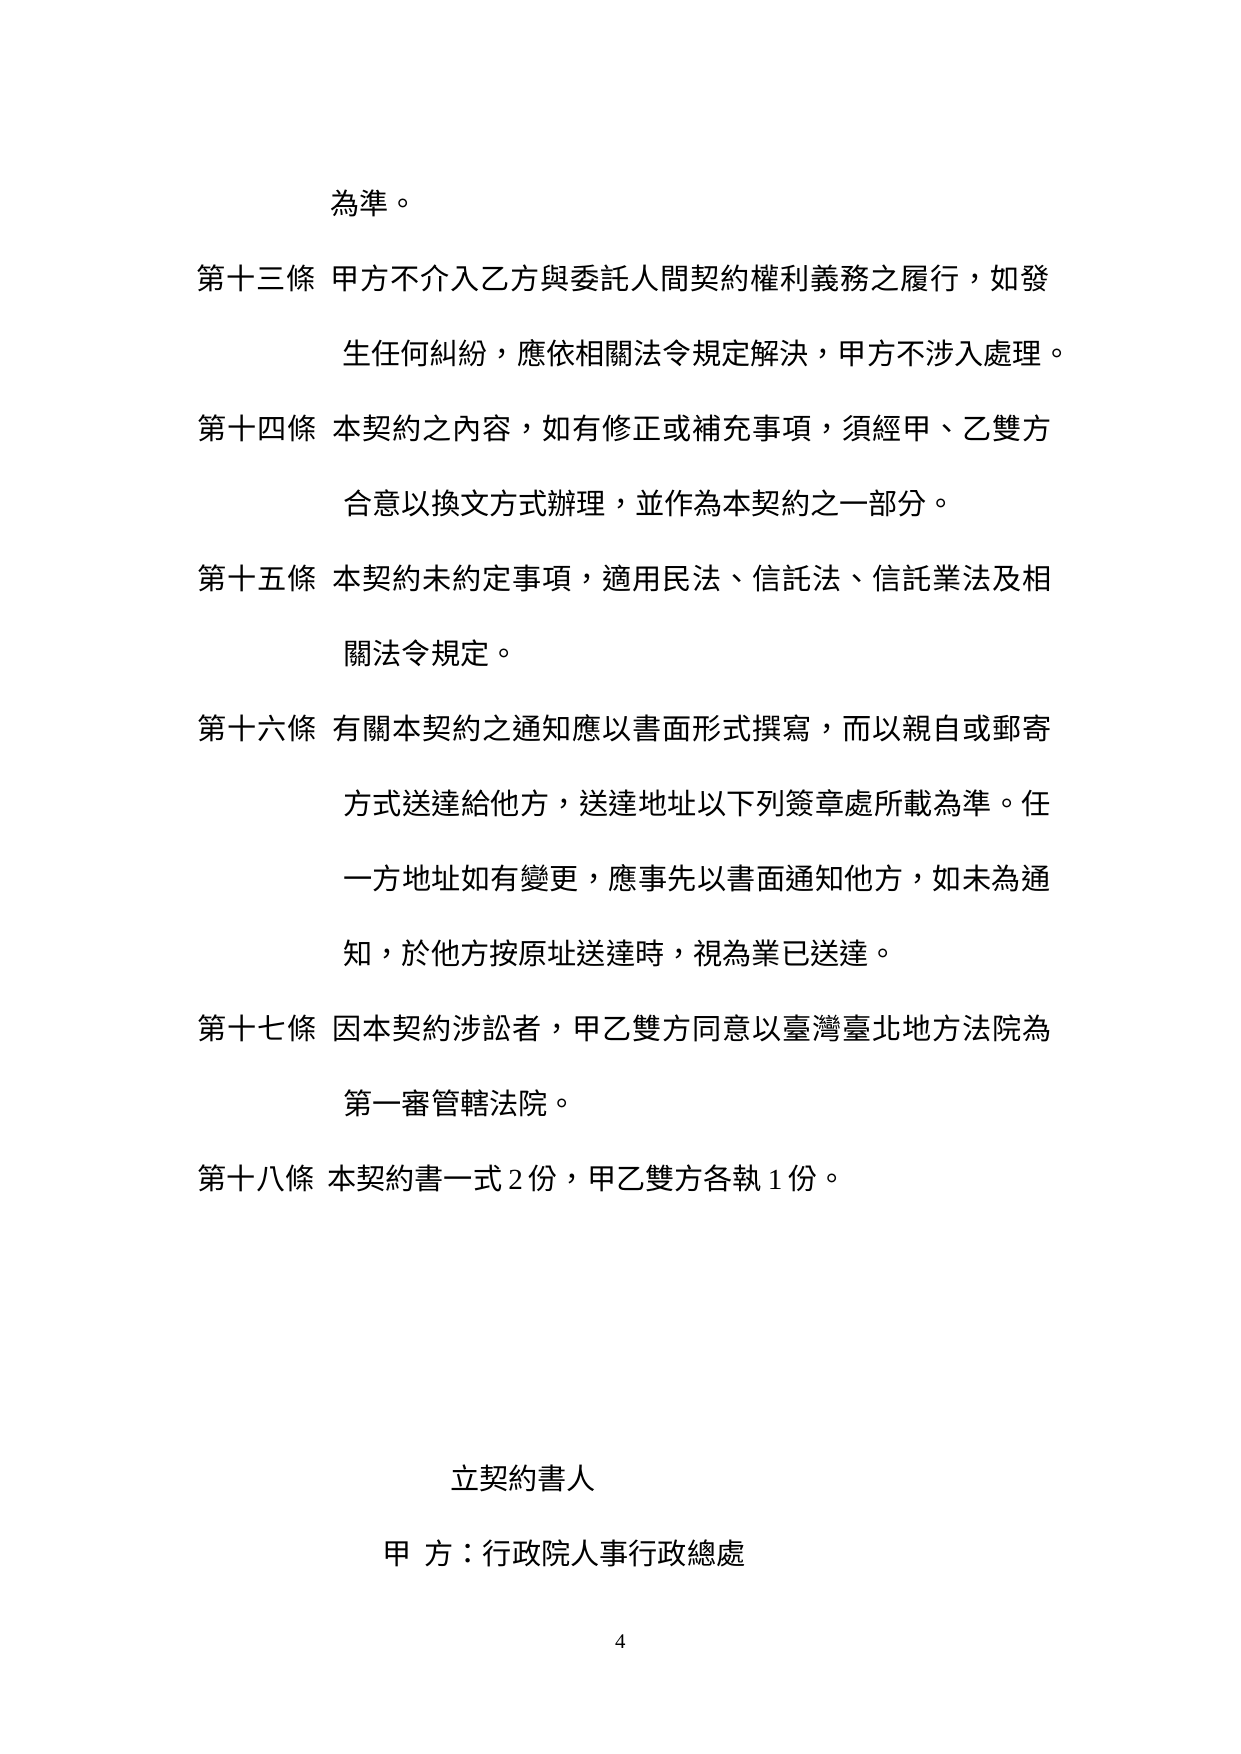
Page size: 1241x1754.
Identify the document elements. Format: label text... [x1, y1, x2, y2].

text 第十五條 本契約未約定事項，適用民法、信託法、信託業法及相關法令規定。 [197, 539, 1053, 689]
text 為準。 [197, 164, 1053, 239]
text 第十四條 本契約之內容，如有修正或補充事項，須經甲、乙雙方合意以換文方式辦理，並作為本契約之一部分。 [197, 389, 1053, 539]
text 第十八條 本契約書一式2份，甲乙雙方各執1份。 [197, 1139, 1053, 1214]
text 第十七條 因本契約涉訟者，甲乙雙方同意以臺灣臺北地方法院為第一審管轄法院。 [197, 989, 1053, 1139]
text 甲 方：行政院人事行政總處 [187, 1514, 1053, 1589]
text 立契約書人 [187, 1439, 1053, 1514]
text 第十三條 甲方不介入乙方與委託人間契約權利義務之履行，如發生任何糾紛，應依相關法令規定解決，甲方不涉入處理。 [196, 239, 1053, 389]
text 第十六條 有關本契約之通知應以書面形式撰寫，而以親自或郵寄方式送達給他方，送達地址以下列簽章處所載為準。任一方地址如有變更，應事先以書面通知他方，如未為通知，於他方按原址送達時，視為業已送達。 [197, 689, 1053, 989]
